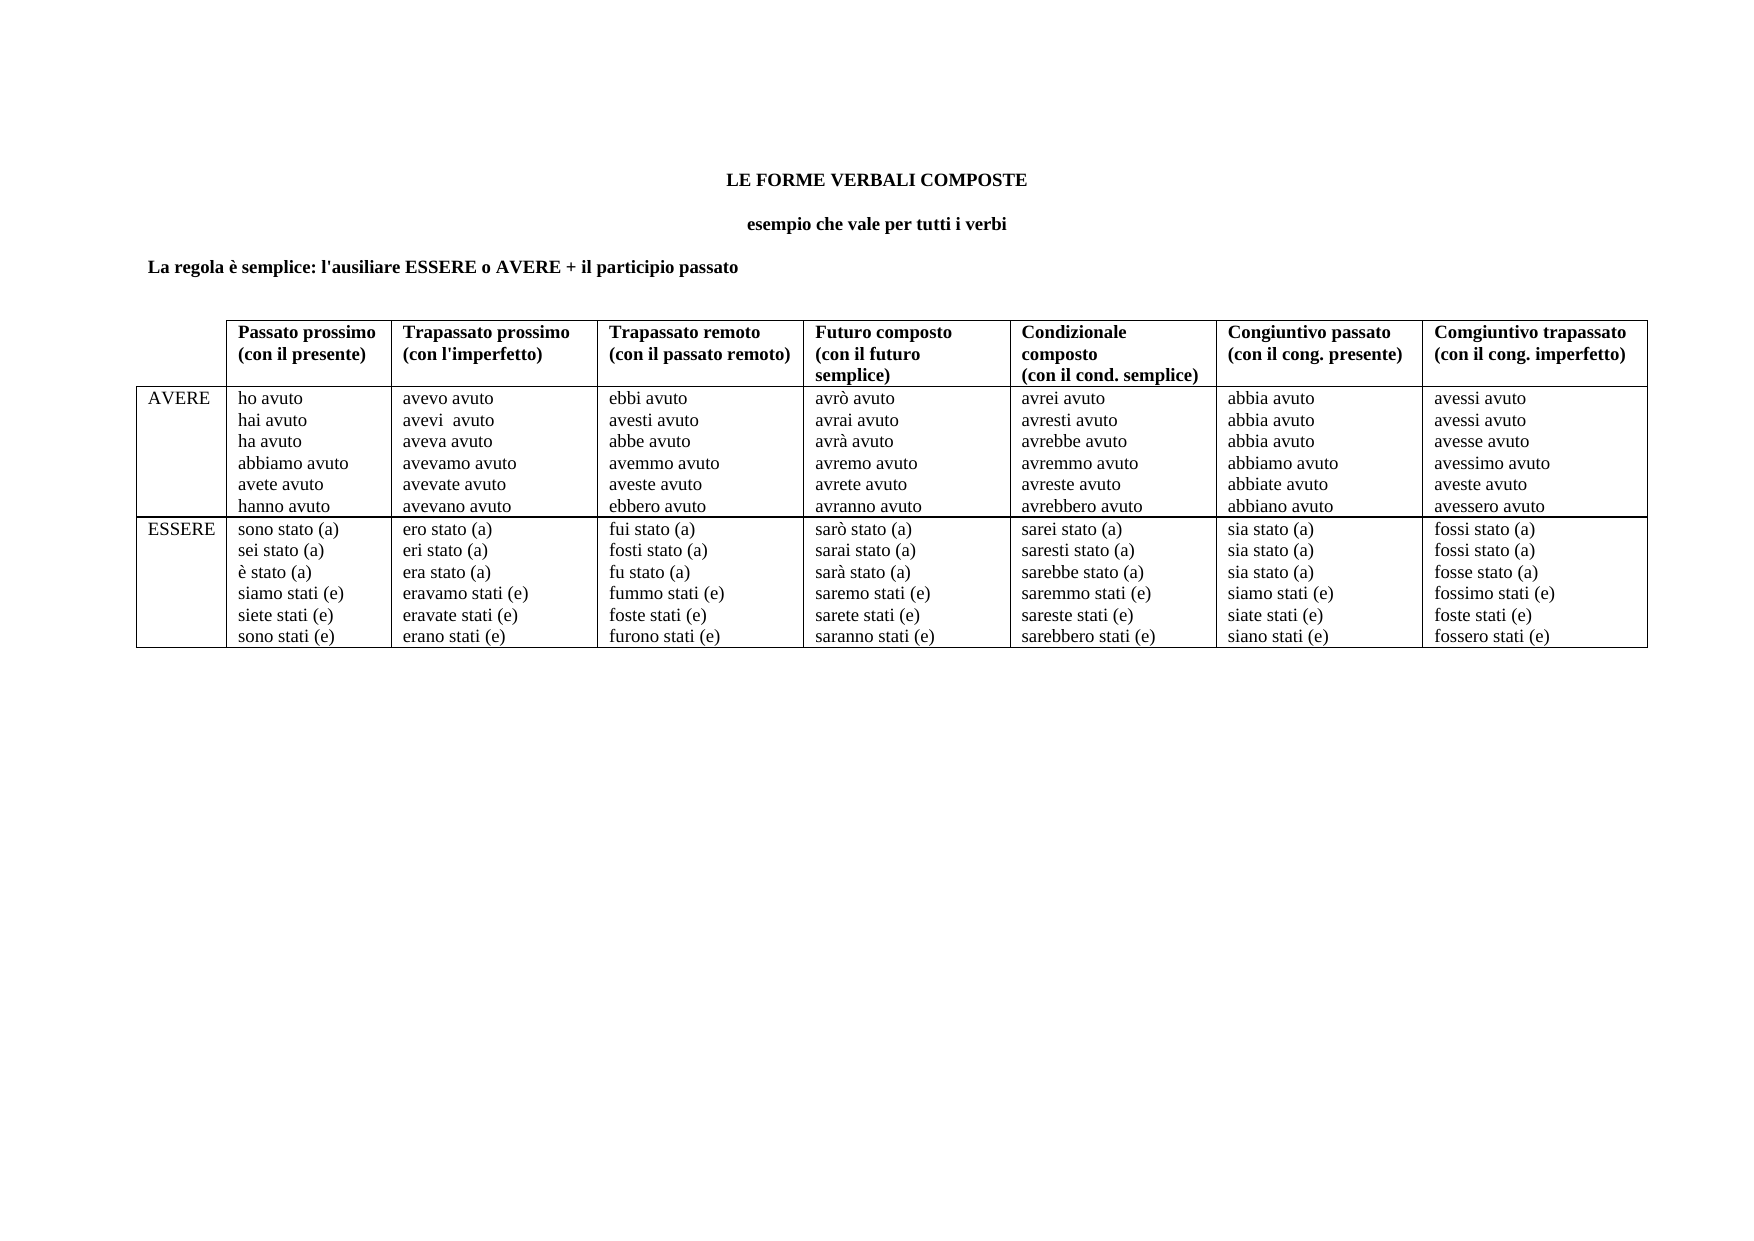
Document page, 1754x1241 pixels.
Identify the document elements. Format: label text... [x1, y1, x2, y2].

table_cell avessi avuto [1423, 387, 1647, 408]
table_header Comgiuntivo trapassato (con il cong. imperfetto) [1423, 321, 1647, 386]
table_cell furono stati (e) [598, 625, 803, 647]
table_cell ho avuto [227, 387, 391, 408]
table_cell fummo stati (e) [598, 582, 803, 604]
table_cell avevo avuto [392, 387, 597, 408]
table_cell hai avuto [227, 409, 391, 430]
table_cell fu stato (a) [598, 561, 803, 582]
table_cell avevate avuto [392, 473, 597, 495]
table_cell avete avuto [227, 473, 391, 495]
table_cell ero stato (a) [392, 518, 597, 539]
table_cell avrà avuto [804, 430, 1010, 452]
table_cell abbia avuto [1217, 387, 1422, 408]
table_cell sono stati (e) [227, 625, 391, 647]
table_cell [137, 430, 226, 452]
table_cell abbiano avuto [1217, 495, 1422, 516]
table_cell abbe avuto [598, 430, 803, 452]
table_cell [137, 452, 226, 473]
table_cell avessero avuto [1423, 495, 1647, 516]
table_cell avrei avuto [1011, 387, 1216, 408]
table_cell [137, 582, 226, 604]
table_cell avrebbe avuto [1011, 430, 1216, 452]
table_cell saranno stati (e) [804, 625, 1010, 647]
table_header Congiuntivo passato (con il cong. presente) [1217, 321, 1422, 386]
table_cell [137, 495, 226, 516]
table_cell sarebbe stato (a) [1011, 561, 1216, 582]
table_cell avrò avuto [804, 387, 1010, 408]
text LE FORME VERBALI COMPOSTE [148, 169, 1606, 191]
table_cell hanno avuto [227, 495, 391, 516]
table_header Trapassato remoto (con il passato remoto) [598, 321, 803, 386]
table_cell AVERE [137, 387, 226, 408]
table_cell avemmo avuto [598, 452, 803, 473]
table_cell siano stati (e) [1217, 625, 1422, 647]
table_cell fossimo stati (e) [1423, 582, 1647, 604]
table_cell abbiamo avuto [1217, 452, 1422, 473]
table_cell avranno avuto [804, 495, 1010, 516]
table_cell avevi avuto [392, 409, 597, 430]
table_cell siate stati (e) [1217, 604, 1422, 625]
table_cell avresti avuto [1011, 409, 1216, 430]
table_cell avrai avuto [804, 409, 1010, 430]
table_cell foste stati (e) [1423, 604, 1647, 625]
table_cell sia stato (a) [1217, 518, 1422, 539]
table_cell sono stato (a) [227, 518, 391, 539]
table_cell fui stato (a) [598, 518, 803, 539]
table_cell fossi stato (a) [1423, 518, 1647, 539]
table_cell siamo stati (e) [227, 582, 391, 604]
table_cell sia stato (a) [1217, 539, 1422, 561]
table_cell ha avuto [227, 430, 391, 452]
table_cell foste stati (e) [598, 604, 803, 625]
table_cell avreste avuto [1011, 473, 1216, 495]
table_cell sarei stato (a) [1011, 518, 1216, 539]
table_cell avremmo avuto [1011, 452, 1216, 473]
table_cell saremo stati (e) [804, 582, 1010, 604]
table_cell fossi stato (a) [1423, 539, 1647, 561]
table_cell eravate stati (e) [392, 604, 597, 625]
table_cell avesti avuto [598, 409, 803, 430]
table_cell avesse avuto [1423, 430, 1647, 452]
table_cell abbia avuto [1217, 409, 1422, 430]
table_cell abbiate avuto [1217, 473, 1422, 495]
table_cell [137, 604, 226, 625]
table_cell ESSERE [137, 518, 226, 539]
table_cell avrebbero avuto [1011, 495, 1216, 516]
table_cell sei stato (a) [227, 539, 391, 561]
table_cell sarà stato (a) [804, 561, 1010, 582]
table_header Condizionale composto (con il cond. semplice) [1011, 321, 1216, 386]
table_cell avessi avuto [1423, 409, 1647, 430]
table_cell avremo avuto [804, 452, 1010, 473]
table_cell ebbero avuto [598, 495, 803, 516]
table_header Futuro composto (con il futuro semplice) [804, 321, 1010, 386]
table_cell fosti stato (a) [598, 539, 803, 561]
table_cell sarete stati (e) [804, 604, 1010, 625]
table_cell abbiamo avuto [227, 452, 391, 473]
table_cell aveva avuto [392, 430, 597, 452]
table_cell eravamo stati (e) [392, 582, 597, 604]
table_cell saremmo stati (e) [1011, 582, 1216, 604]
table_cell sarai stato (a) [804, 539, 1010, 561]
table_cell [137, 409, 226, 430]
table_cell avevano avuto [392, 495, 597, 516]
table_cell era stato (a) [392, 561, 597, 582]
table_cell siete stati (e) [227, 604, 391, 625]
table_header Trapassato prossimo (con l'imperfetto) [392, 321, 597, 386]
text esempio che vale per tutti i verbi [148, 212, 1606, 234]
table_cell avessimo avuto [1423, 452, 1647, 473]
table_cell aveste avuto [598, 473, 803, 495]
table_cell saresti stato (a) [1011, 539, 1216, 561]
table_cell avrete avuto [804, 473, 1010, 495]
text La regola è semplice: l'ausiliare ESSERE o AVERE + il participio passato [148, 256, 1606, 277]
table_cell sia stato (a) [1217, 561, 1422, 582]
table_header [136, 320, 226, 386]
table_cell fosse stato (a) [1423, 561, 1647, 582]
table_cell ebbi avuto [598, 387, 803, 408]
table_cell fossero stati (e) [1423, 625, 1647, 647]
table_cell sarò stato (a) [804, 518, 1010, 539]
table_cell aveste avuto [1423, 473, 1647, 495]
table_cell è stato (a) [227, 561, 391, 582]
table_header Passato prossimo (con il presente) [227, 321, 391, 386]
table_cell [137, 561, 226, 582]
table_cell [137, 625, 226, 647]
table_cell abbia avuto [1217, 430, 1422, 452]
table_cell sarebbero stati (e) [1011, 625, 1216, 647]
table_cell sareste stati (e) [1011, 604, 1216, 625]
table_cell avevamo avuto [392, 452, 597, 473]
table_cell siamo stati (e) [1217, 582, 1422, 604]
table_cell erano stati (e) [392, 625, 597, 647]
table_cell eri stato (a) [392, 539, 597, 561]
table_cell [137, 539, 226, 561]
table_cell [137, 473, 226, 495]
